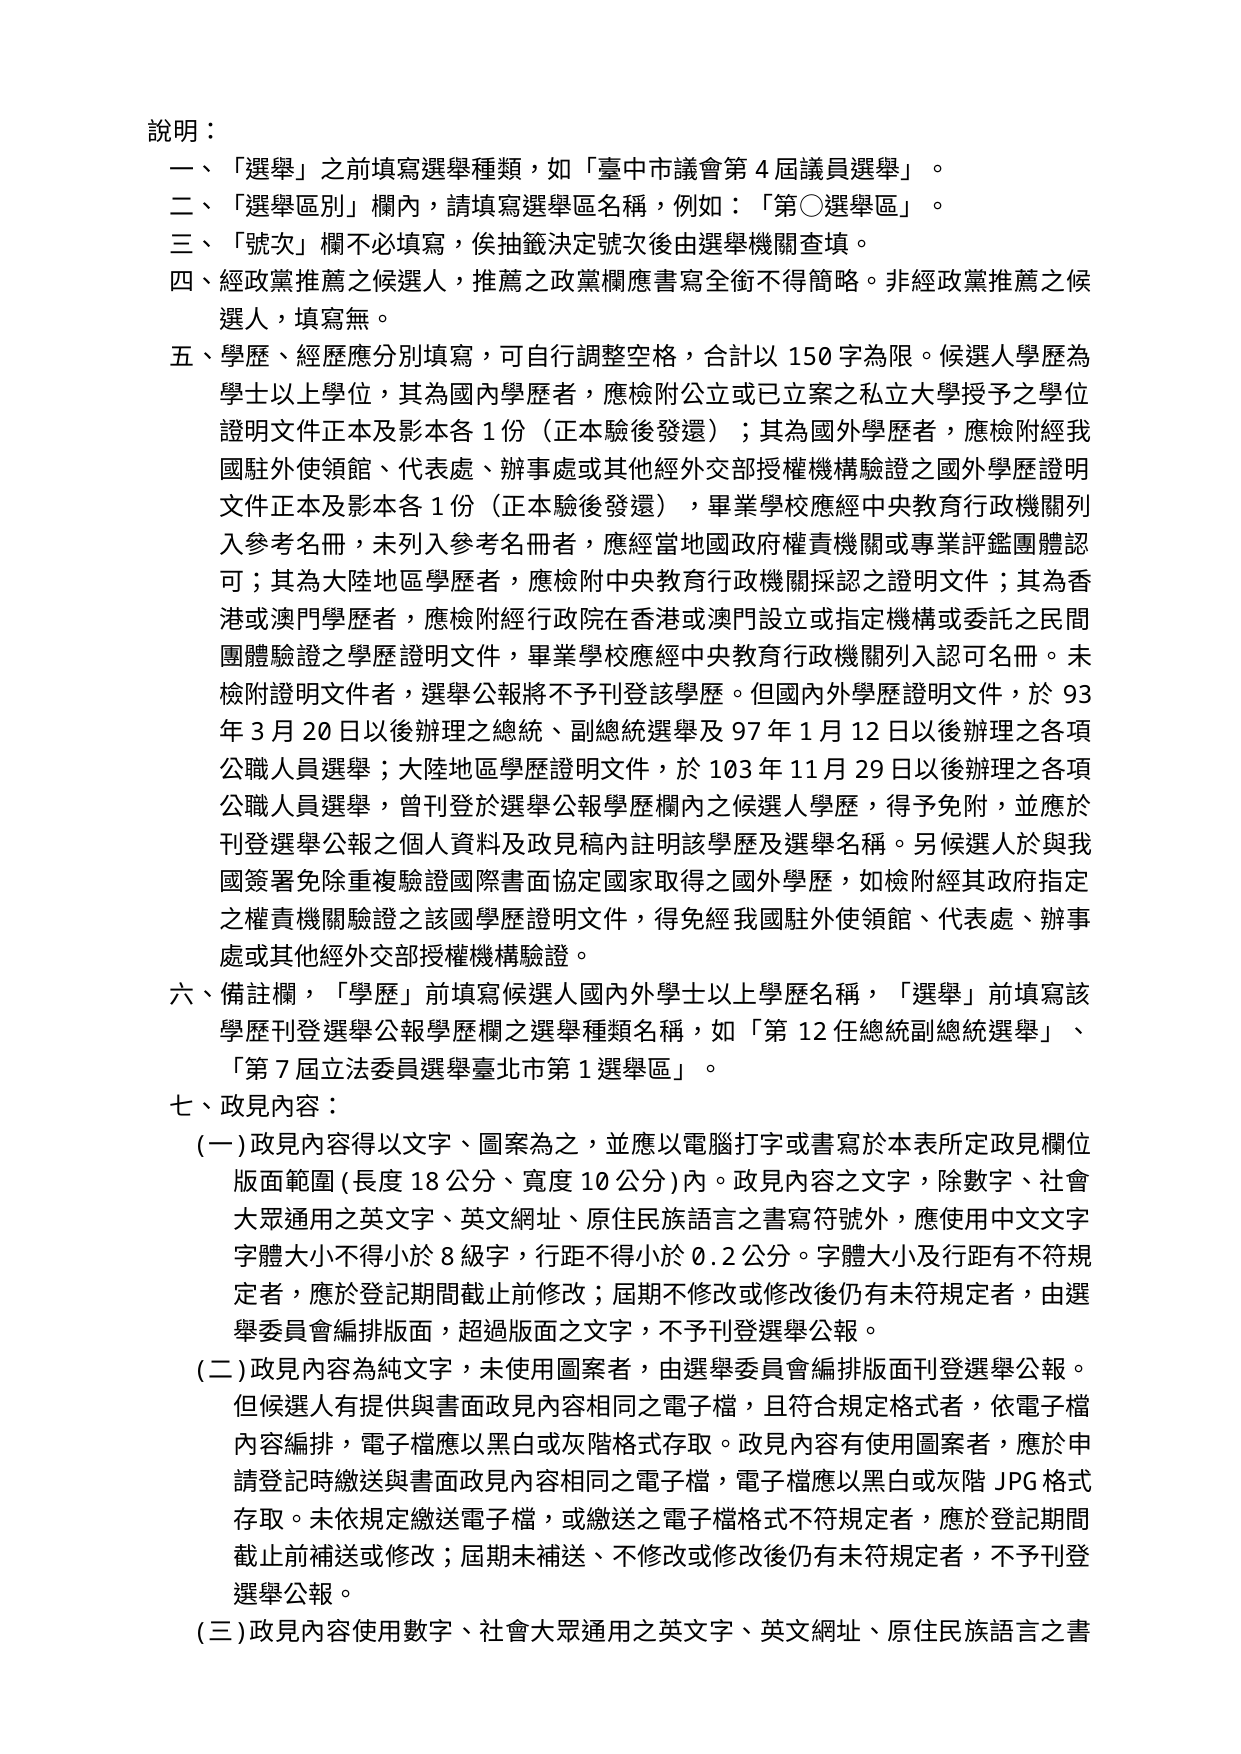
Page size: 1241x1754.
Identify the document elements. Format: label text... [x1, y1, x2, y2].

text (二)政見內容為純文字，未使用圖案者，由選舉委員會編排版面刊登選舉公報。但候選人有提供與書面政見內容相同之電子檔，且符合規定格式者，依電子檔內容編排，電子檔應以黑白或灰階格式存取。政見內容有使用圖案者，應於申請登記時繳送與書面政見內容相同之電子檔，電子檔應以黑白或灰階JPG格式存取。未依規定繳送電子檔，或繳送之電子檔格式不符規定者，應於登記期間截止前補送或修改；屆期未補送、不修改或修改後仍有未符規定者，不予刊登選舉公報。 [193, 1348, 1092, 1611]
text 六、備註欄，「學歷」前填寫候選人國內外學士以上學歷名稱，「選舉」前填寫該學歷刊登選舉公報學歷欄之選舉種類名稱，如「第12任總統副總統選舉」、「第7屆立法委員選舉臺北市第1選舉區」。 [169, 973, 1092, 1086]
text 說明： [148, 111, 1092, 148]
text 二、「選舉區別」欄內，請填寫選舉區名稱，例如：「第○選舉區」。 [169, 186, 1092, 223]
text 一、「選舉」之前填寫選舉種類，如「臺中市議會第4屆議員選舉」。 [169, 148, 1092, 186]
text 七、政見內容： [169, 1086, 1092, 1123]
text 五、學歷、經歷應分別填寫，可自行調整空格，合計以150字為限。候選人學歷為學士以上學位，其為國內學歷者，應檢附公立或已立案之私立大學授予之學位證明文件正本及影本各1份（正本驗後發還）；其為國外學歷者，應檢附經我國駐外使領館、代表處、辦事處或其他經外交部授權機構驗證之國外學歷證明文件正本及影本各1份（正本驗後發還），畢業學校應經中央教育行政機關列入參考名冊，未列入參考名冊者，應經當地國政府權責機關或專業評鑑團體認可；其為大陸地區學歷者，應檢附中央教育行政機關採認之證明文件；其為香港或澳門學歷者，應檢附經行政院在香港或澳門設立或指定機構或委託之民間團體驗證之學歷證明文件，畢業學校應經中央教育行政機關列入認可名冊。未檢附證明文件者，選舉公報將不予刊登該學歷。但國內外學歷證明文件，於93年3月20日以後辦理之總統、副總統選舉及97年1月12日以後辦理之各項公職人員選舉；大陸地區學歷證明文件，於103年11月29日以後辦理之各項公職人員選舉，曾刊登於選舉公報學歷欄內之候選人學歷，得予免附，並應於刊登選舉公報之個人資料及政見稿內註明該學歷及選舉名稱。另候選人於與我國簽署免除重複驗證國際書面協定國家取得之國外學歷，如檢附經其政府指定之權責機關驗證之該國學歷證明文件，得免經我國駐外使領館、代表處、辦事處或其他經外交部授權機構驗證。 [169, 336, 1092, 973]
text 三、「號次」欄不必填寫，俟抽籤決定號次後由選舉機關查填。 [169, 223, 1092, 261]
text (三)政見內容使用數字、社會大眾通用之英文字、英文網址、原住民族語言之書 [193, 1611, 1092, 1648]
text 四、經政黨推薦之候選人，推薦之政黨欄應書寫全銜不得簡略。非經政黨推薦之候選人，填寫無。 [169, 261, 1092, 336]
text (一)政見內容得以文字、圖案為之，並應以電腦打字或書寫於本表所定政見欄位版面範圍(長度18公分、寬度10公分)內。政見內容之文字，除數字、社會大眾通用之英文字、英文網址、原住民族語言之書寫符號外，應使用中文文字，字體大小不得小於8級字，行距不得小於0.2公分。字體大小及行距有不符規定者，應於登記期間截止前修改；屆期不修改或修改後仍有未符規定者，由選舉委員會編排版面，超過版面之文字，不予刊登選舉公報。 [193, 1123, 1092, 1348]
